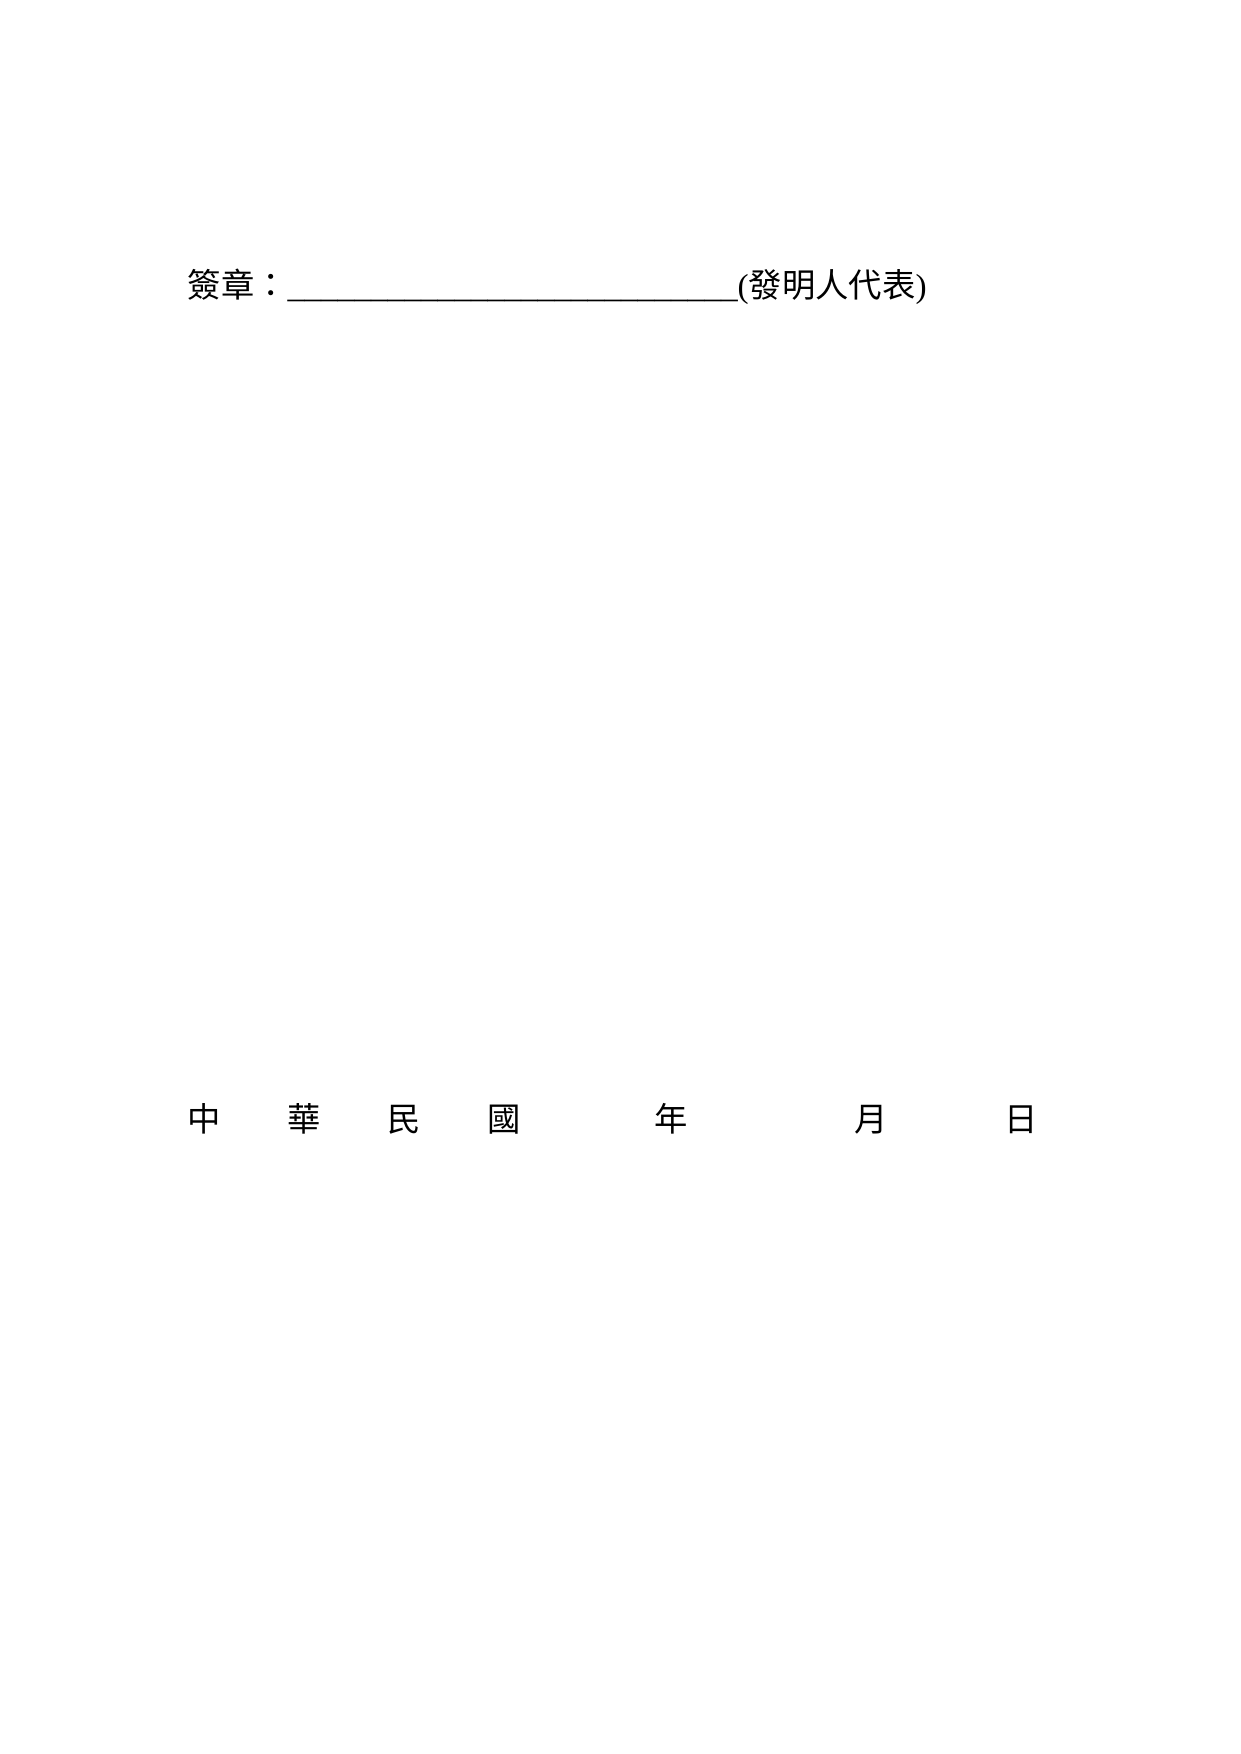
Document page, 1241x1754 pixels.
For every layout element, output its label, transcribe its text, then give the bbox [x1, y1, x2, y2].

text 簽章：___________________________(發明人代表) [187, 242, 1053, 304]
text 中 華 民 國 年 月 日 [187, 1075, 1053, 1137]
